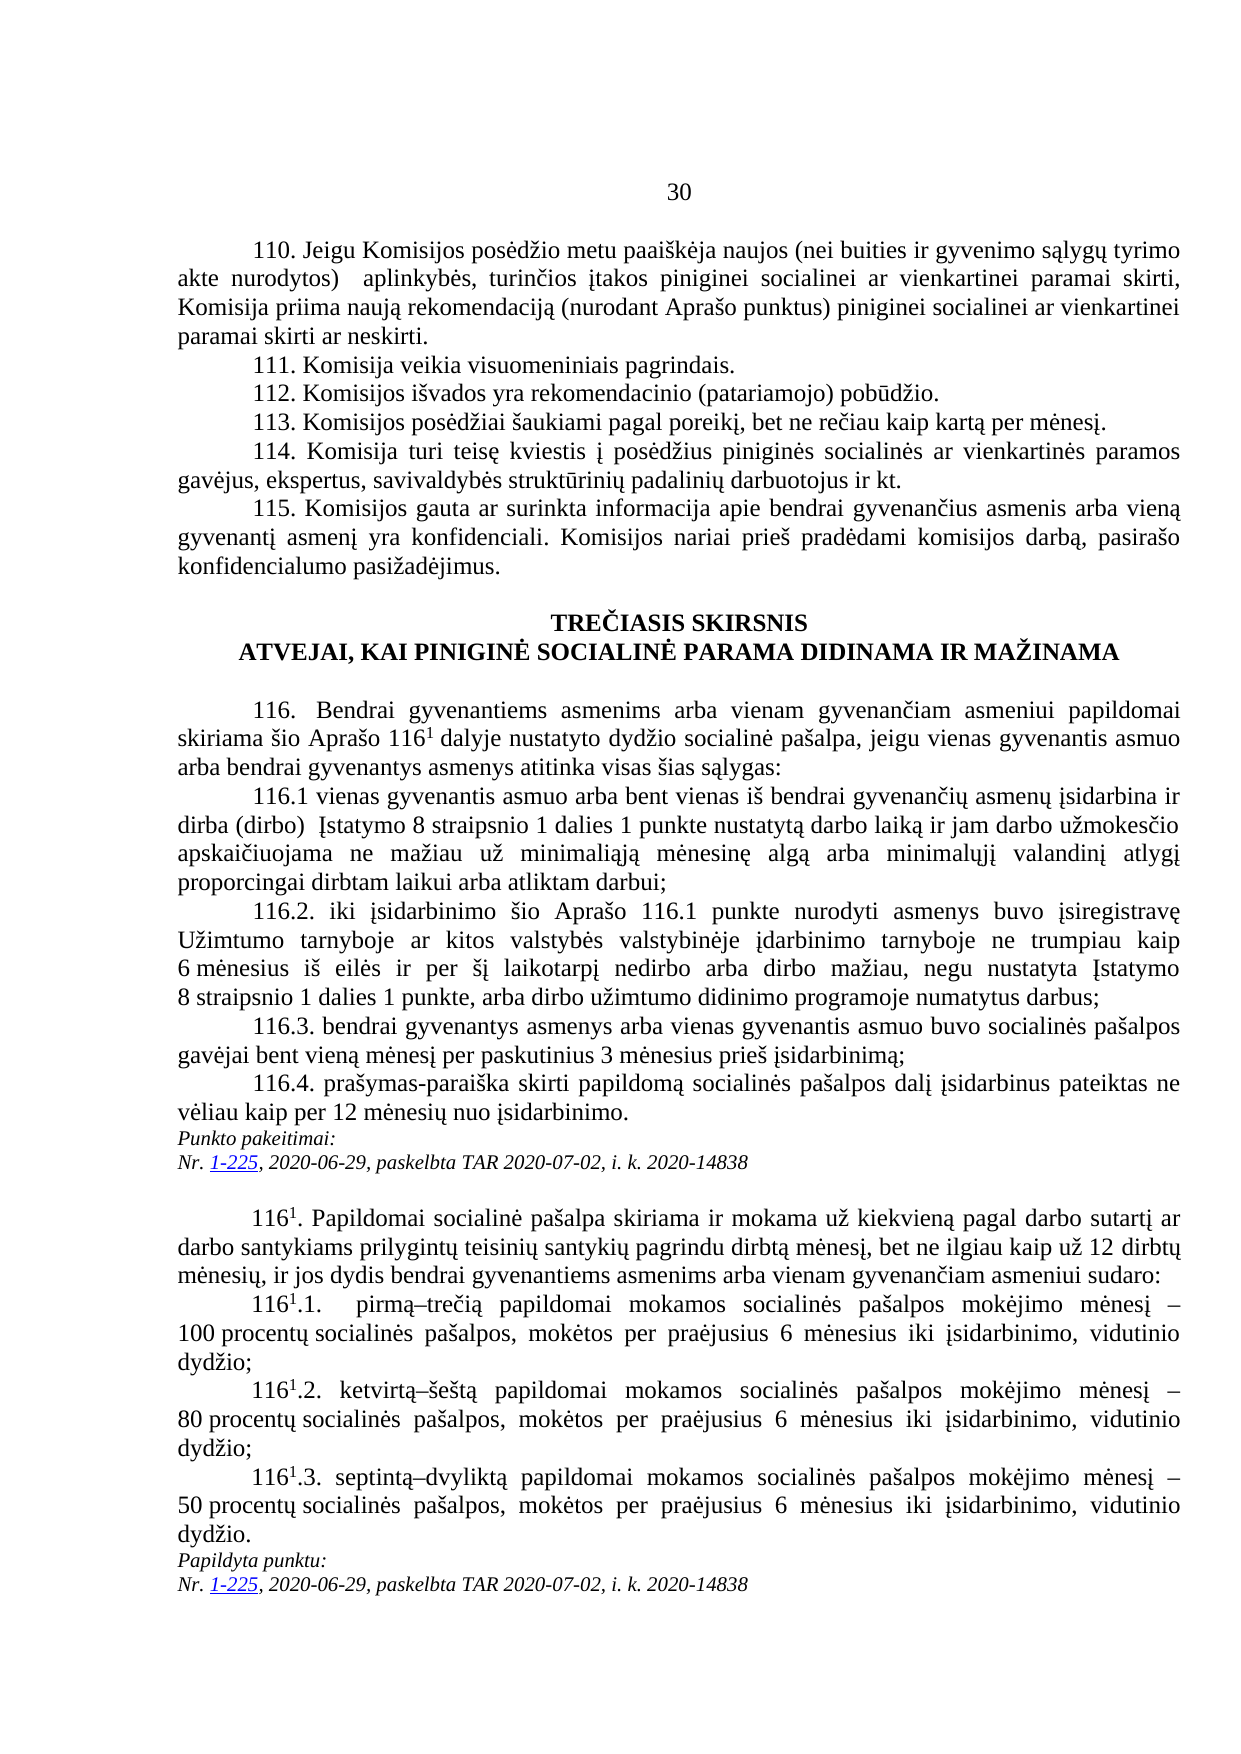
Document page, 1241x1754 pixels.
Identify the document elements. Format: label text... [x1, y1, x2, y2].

text 116.4. prašymas-paraiška skirti papildomą socialinės pašalpos dalį įsidarbinus pateiktas ne vėliau kaip per 12 mėnesių nuo įsidarbinimo. [177, 1068, 1181, 1126]
text Punkto pakeitimai: [177, 1126, 1181, 1150]
text Nr. 1-225, 2020-06-29, paskelbta TAR 2020-07-02, i. k. 2020-14838 [177, 1150, 1181, 1174]
text 1161. Papildomai socialinė pašalpa skiriama ir mokama už kiekvieną pagal darbo sutartį ar darbo santykiams prilygintų teisinių santykių pagrindu dirbtą mėnesį, bet ne ilgiau kaip už 12 dirbtų mėnesių, ir jos dydis bendrai gyvenantiems asmenims arba vienam gyvenančiam asmeniui sudaro: [177, 1203, 1181, 1289]
text 1161.3. septintą–dvyliktą papildomai mokamos socialinės pašalpos mokėjimo mėnesį – 50 procentų socialinės pašalpos, mokėtos per praėjusius 6 mėnesius iki įsidarbinimo, vidutinio dydžio. [177, 1462, 1181, 1548]
text 114. Komisija turi teisę kviestis į posėdžius piniginės socialinės ar vienkartinės paramos gavėjus, ekspertus, savivaldybės struktūrinių padalinių darbuotojus ir kt. [177, 436, 1181, 493]
text Papildyta punktu: [177, 1548, 1181, 1572]
text 116.2. iki įsidarbinimo šio Aprašo 116.1 punkte nurodyti asmenys buvo įsiregistravę Užimtumo tarnyboje ar kitos valstybės valstybinėje įdarbinimo tarnyboje ne trumpiau kaip 6 mėnesius iš eilės ir per šį laikotarpį nedirbo arba dirbo mažiau, negu nustatyta Įstatymo 8 straipsnio 1 dalies 1 punkte, arba dirbo užimtumo didinimo programoje numatytus darbus; [177, 896, 1181, 1011]
text TREČIASIS SKIRSNIS [177, 608, 1181, 637]
text 116.3. bendrai gyvenantys asmenys arba vienas gyvenantis asmuo buvo socialinės pašalpos gavėjai bent vieną mėnesį per paskutinius 3 mėnesius prieš įsidarbinimą; [177, 1011, 1181, 1068]
text 113. Komisijos posėdžiai šaukiami pagal poreikį, bet ne rečiau kaip kartą per mėnesį. [177, 407, 1181, 436]
text 110. Jeigu Komisijos posėdžio metu paaiškėja naujos (nei buities ir gyvenimo sąlygų tyrimo akte nurodytos) aplinkybės, turinčios įtakos piniginei socialinei ar vienkartinei paramai skirti, Komisija priima naują rekomendaciją (nurodant Aprašo punktus) piniginei socialinei ar vienkartinei paramai skirti ar neskirti. [177, 235, 1181, 350]
text Nr. 1-225, 2020-06-29, paskelbta TAR 2020-07-02, i. k. 2020-14838 [177, 1572, 1181, 1596]
text 116.1 vienas gyvenantis asmuo arba bent vienas iš bendrai gyvenančių asmenų įsidarbina ir dirba (dirbo) Įstatymo 8 straipsnio 1 dalies 1 punkte nustatytą darbo laiką ir jam darbo užmokesčio apskaičiuojama ne mažiau už minimaliąją mėnesinę algą arba minimalųjį valandinį atlygį proporcingai dirbtam laikui arba atliktam darbui; [177, 781, 1181, 896]
text 116. Bendrai gyvenantiems asmenims arba vienam gyvenančiam asmeniui papildomai skiriama šio Aprašo 1161 dalyje nustatyto dydžio socialinė pašalpa, jeigu vienas gyvenantis asmuo arba bendrai gyvenantys asmenys atitinka visas šias sąlygas: [177, 695, 1181, 781]
text 111. Komisija veikia visuomeniniais pagrindais. [177, 350, 1181, 378]
text 1161.2. ketvirtą–šeštą papildomai mokamos socialinės pašalpos mokėjimo mėnesį – 80 procentų socialinės pašalpos, mokėtos per praėjusius 6 mėnesius iki įsidarbinimo, vidutinio dydžio; [177, 1375, 1181, 1462]
text 115. Komisijos gauta ar surinkta informacija apie bendrai gyvenančius asmenis arba vieną gyvenantį asmenį yra konfidenciali. Komisijos nariai prieš pradėdami komisijos darbą, pasirašo konfidencialumo pasižadėjimus. [177, 493, 1181, 580]
text 112. Komisijos išvados yra rekomendacinio (patariamojo) pobūdžio. [177, 378, 1181, 407]
text ATVEJAI, KAI PINIGINĖ SOCIALINĖ PARAMA DIDINAMA IR MAŽINAMA [177, 637, 1181, 666]
text 1161.1. pirmą–trečią papildomai mokamos socialinės pašalpos mokėjimo mėnesį – 100 procentų socialinės pašalpos, mokėtos per praėjusius 6 mėnesius iki įsidarbinimo, vidutinio dydžio; [177, 1289, 1181, 1375]
